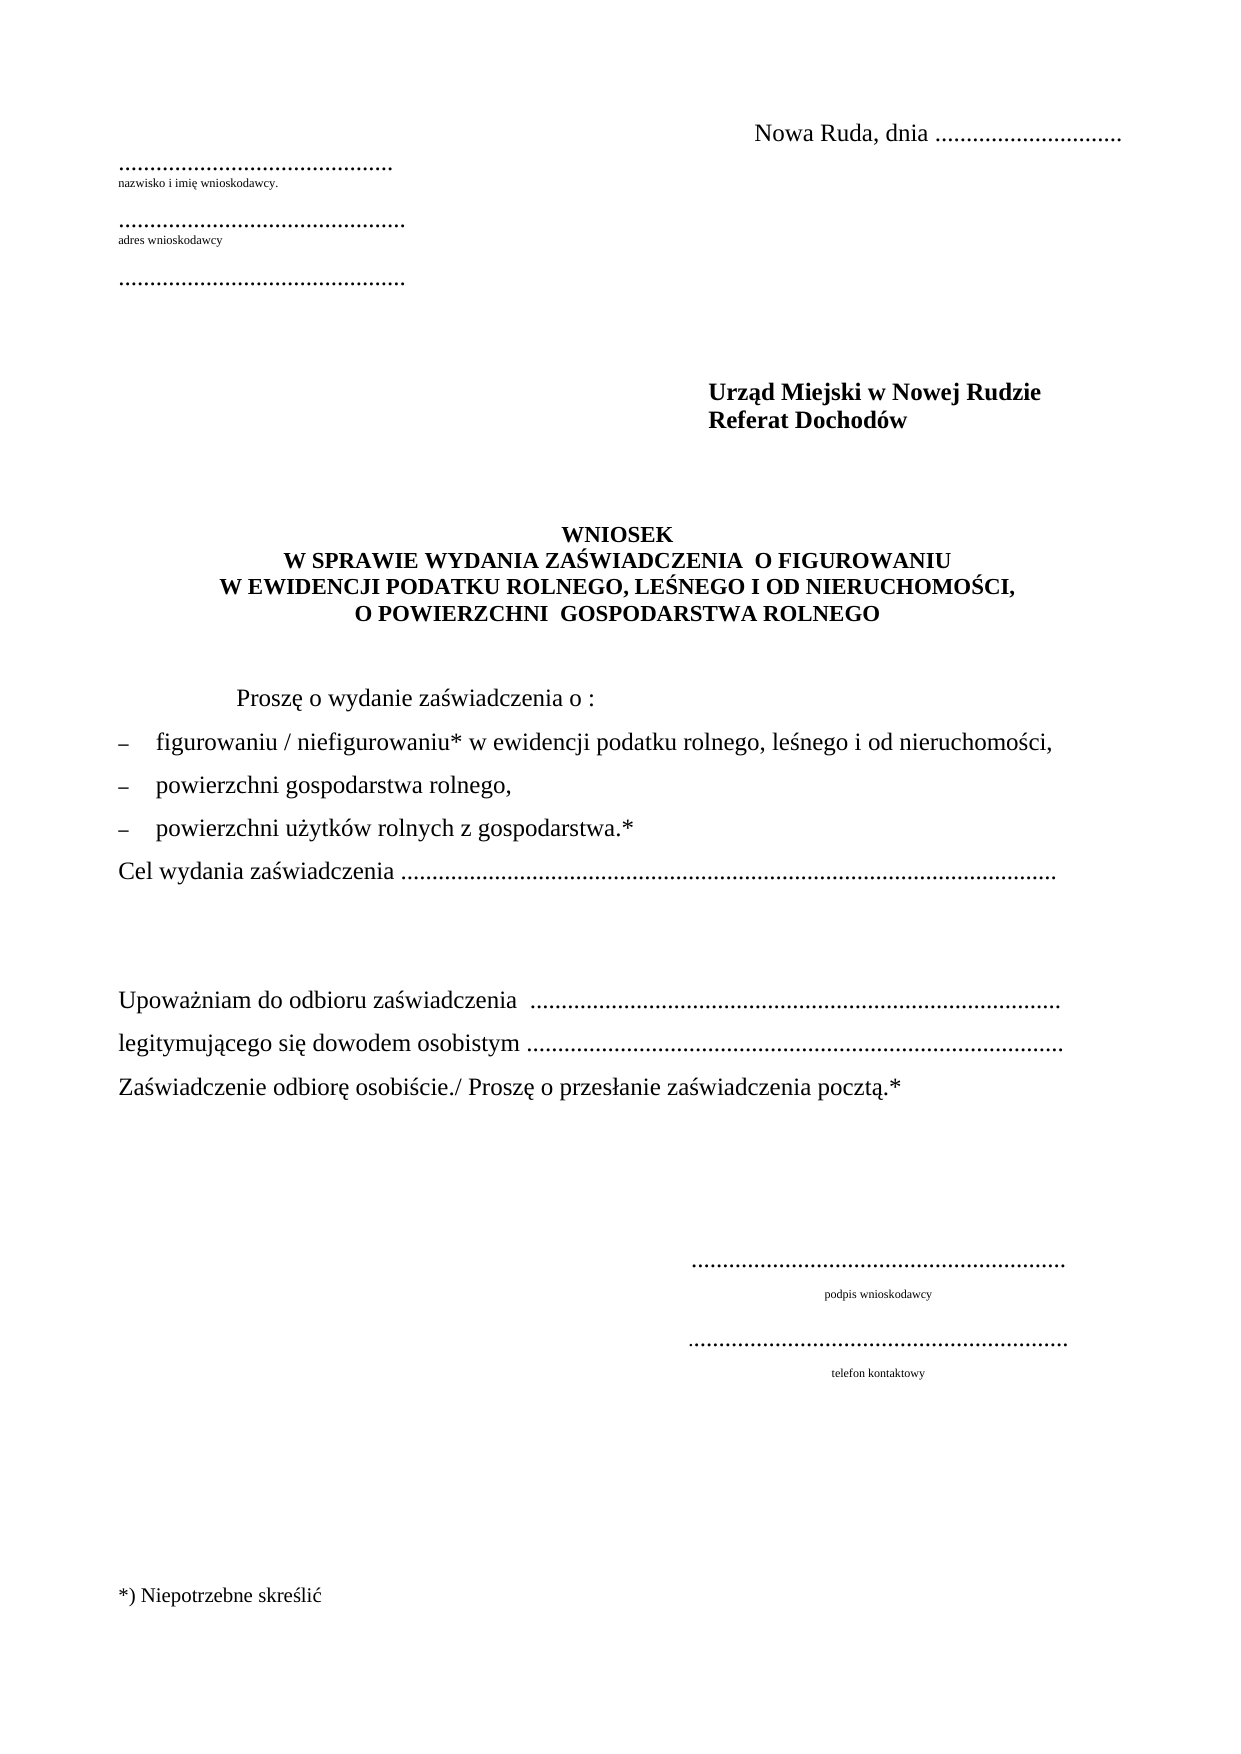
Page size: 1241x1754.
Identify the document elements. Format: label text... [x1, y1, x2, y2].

text Nowa Ruda, dnia .............................. [118, 118, 1122, 147]
text podpis wnioskodawcy [634, 1287, 1122, 1311]
text Referat Dochodów [708, 406, 1122, 434]
text *) Niepotrzebne skreślić [118, 1582, 1122, 1607]
text ............................................................ [634, 1244, 1122, 1273]
text Urząd Miejski w Nowej Rudzie [708, 377, 1122, 406]
text ............................................................. [634, 1323, 1122, 1352]
text ............................................ [118, 147, 1122, 176]
text Zaświadczenie odbiorę osobiście./ Proszę o przesłanie zaświadczenia pocztą.* [118, 1072, 1122, 1100]
text Proszę o wydanie zaświadczenia o : [118, 683, 1122, 712]
text telefon kontaktowy [634, 1366, 1122, 1391]
text .............................................. [118, 262, 1122, 291]
text W SPRAWIE WYDANIA ZAŚWIADCZENIA O FIGUROWANIU [118, 547, 1122, 573]
text WNIOSEK [118, 521, 1122, 547]
text adres wnioskodawcy [118, 233, 1122, 247]
text Upoważniam do odbioru zaświadczenia ..................................................................................... [118, 985, 1122, 1014]
text Cel wydania zaświadczenia ......................................................................................................... [118, 856, 1122, 885]
text O POWIERZCHNI GOSPODARSTWA ROLNEGO [118, 600, 1122, 626]
list figurowaniu / niefigurowaniu* w ewidencji podatku rolnego, leśnego i od nieruchomości, [118, 727, 1122, 755]
list powierzchni gospodarstwa rolnego, [118, 770, 1122, 798]
text W EWIDENCJI PODATKU ROLNEGO, LEŚNEGO I OD NIERUCHOMOŚCI, [118, 573, 1122, 600]
text legitymującego się dowodem osobistym ...................................................................................... [118, 1028, 1122, 1057]
text .............................................. [118, 204, 1122, 233]
list powierzchni użytków rolnych z gospodarstwa.* [118, 813, 1122, 842]
text nazwisko i imię wnioskodawcy. [118, 176, 1122, 190]
